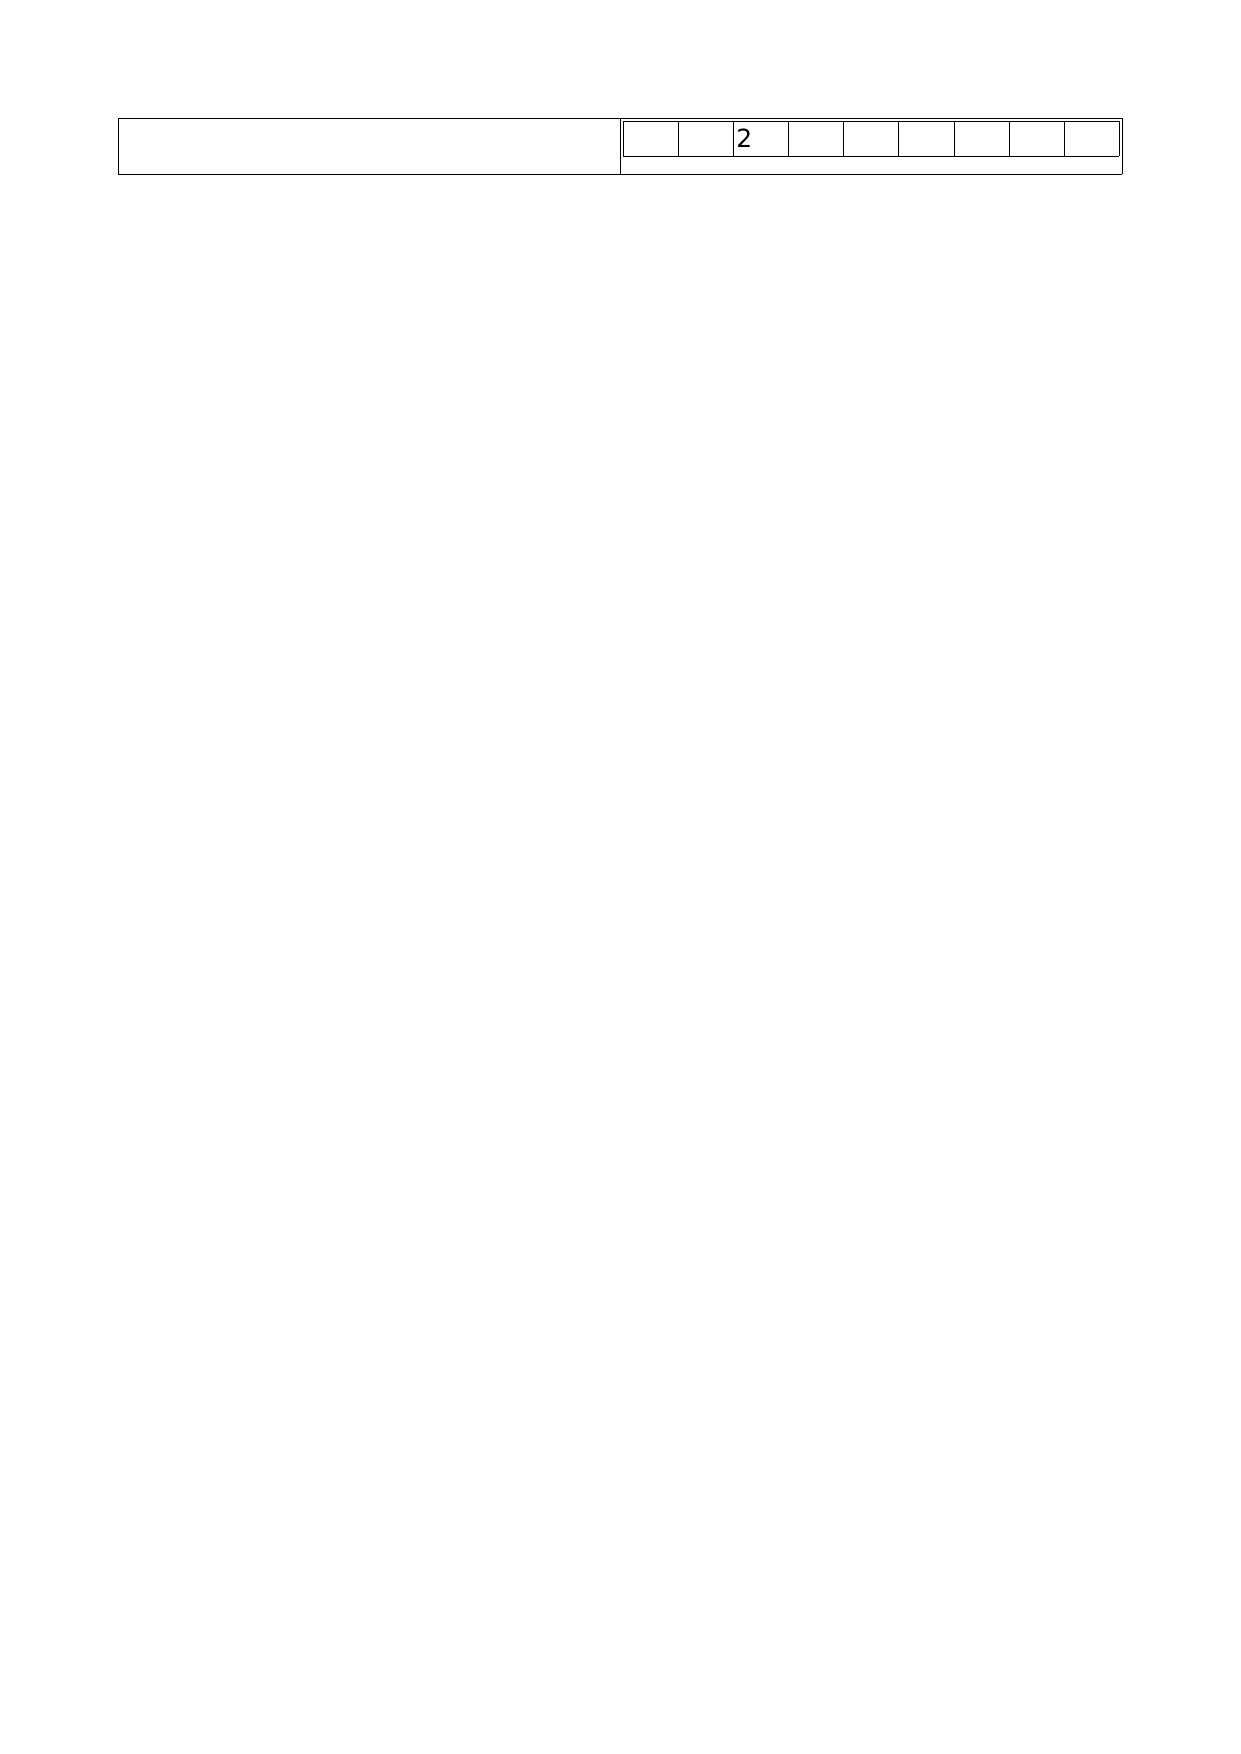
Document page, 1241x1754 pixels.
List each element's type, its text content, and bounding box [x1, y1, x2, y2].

table_cell [899, 122, 954, 156]
table_cell [844, 122, 898, 156]
table_cell 2 [734, 122, 788, 156]
table_header [621, 119, 1122, 174]
table_cell [679, 122, 733, 156]
table_cell [789, 122, 843, 156]
table_cell [1065, 122, 1119, 156]
table_cell [955, 122, 1009, 156]
table_cell [624, 122, 678, 156]
table_cell [1010, 122, 1064, 156]
table_header [119, 119, 620, 174]
